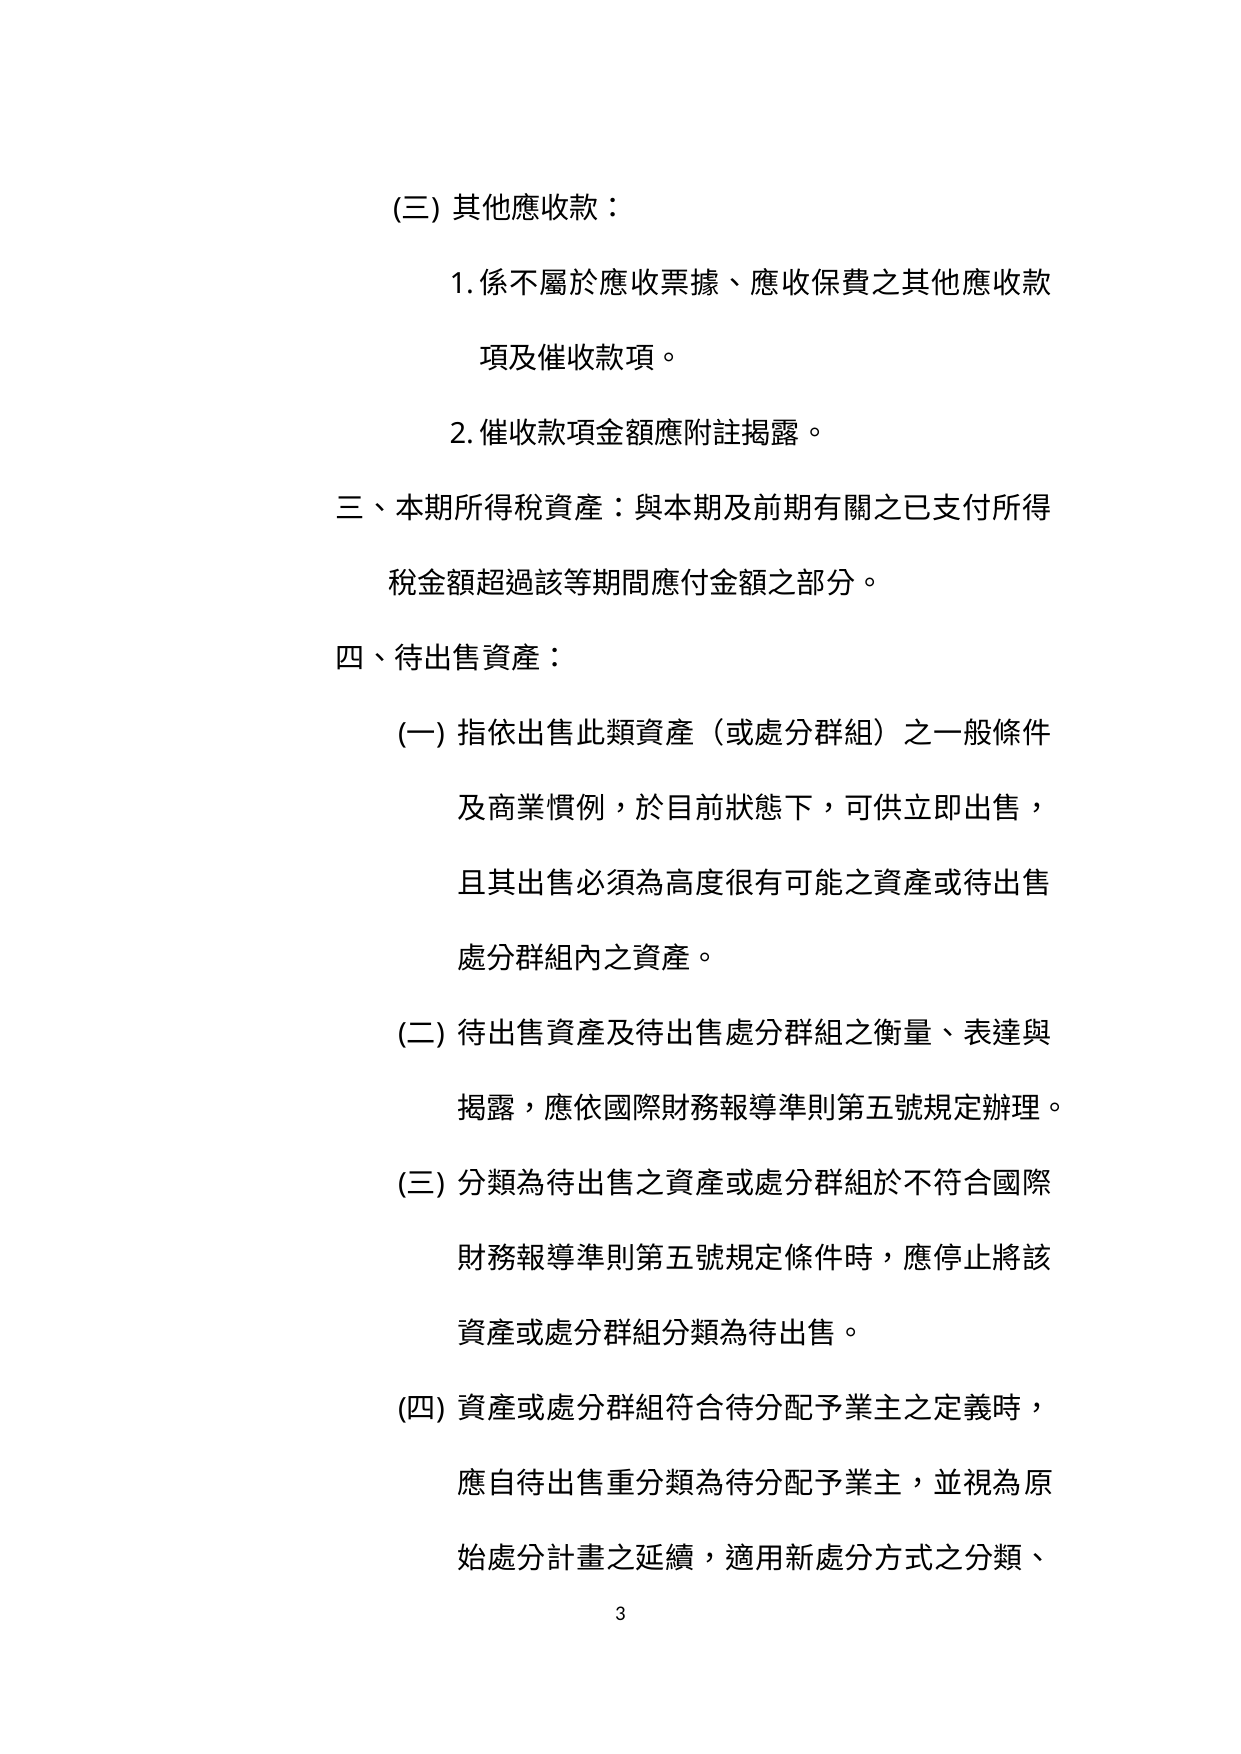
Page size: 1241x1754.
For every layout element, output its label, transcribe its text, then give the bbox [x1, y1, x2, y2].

list 分類為待出售之資產或處分群組於不符合國際財務報導準則第五號規定條件時，應停止將該資產或處分群組分類為待出售。 [398, 1137, 1053, 1362]
list 係不屬於應收票據、應收保費之其他應收款項及催收款項。 [449, 237, 1053, 387]
list 其他應收款： [393, 162, 1053, 237]
list 資產或處分群組符合待分配予業主之定義時，應自待出售重分類為待分配予業主，並視為原始處分計畫之延續，適用新處分方式之分類、 [398, 1362, 1053, 1587]
list 待出售資產及待出售處分群組之衡量、表達與揭露，應依國際財務報導準則第五號規定辦理。 [398, 987, 1053, 1137]
list 待出售資產： [336, 612, 1053, 687]
text 三、本期所得稅資產：與本期及前期有關之已支付所得稅金額超過該等期間應付金額之部分。 [335, 462, 1053, 612]
list 指依出售此類資產（或處分群組）之一般條件及商業慣例，於目前狀態下，可供立即出售，且其出售必須為高度很有可能之資產或待出售處分群組內之資產。 [398, 687, 1053, 987]
list 催收款項金額應附註揭露。 [449, 387, 1053, 462]
